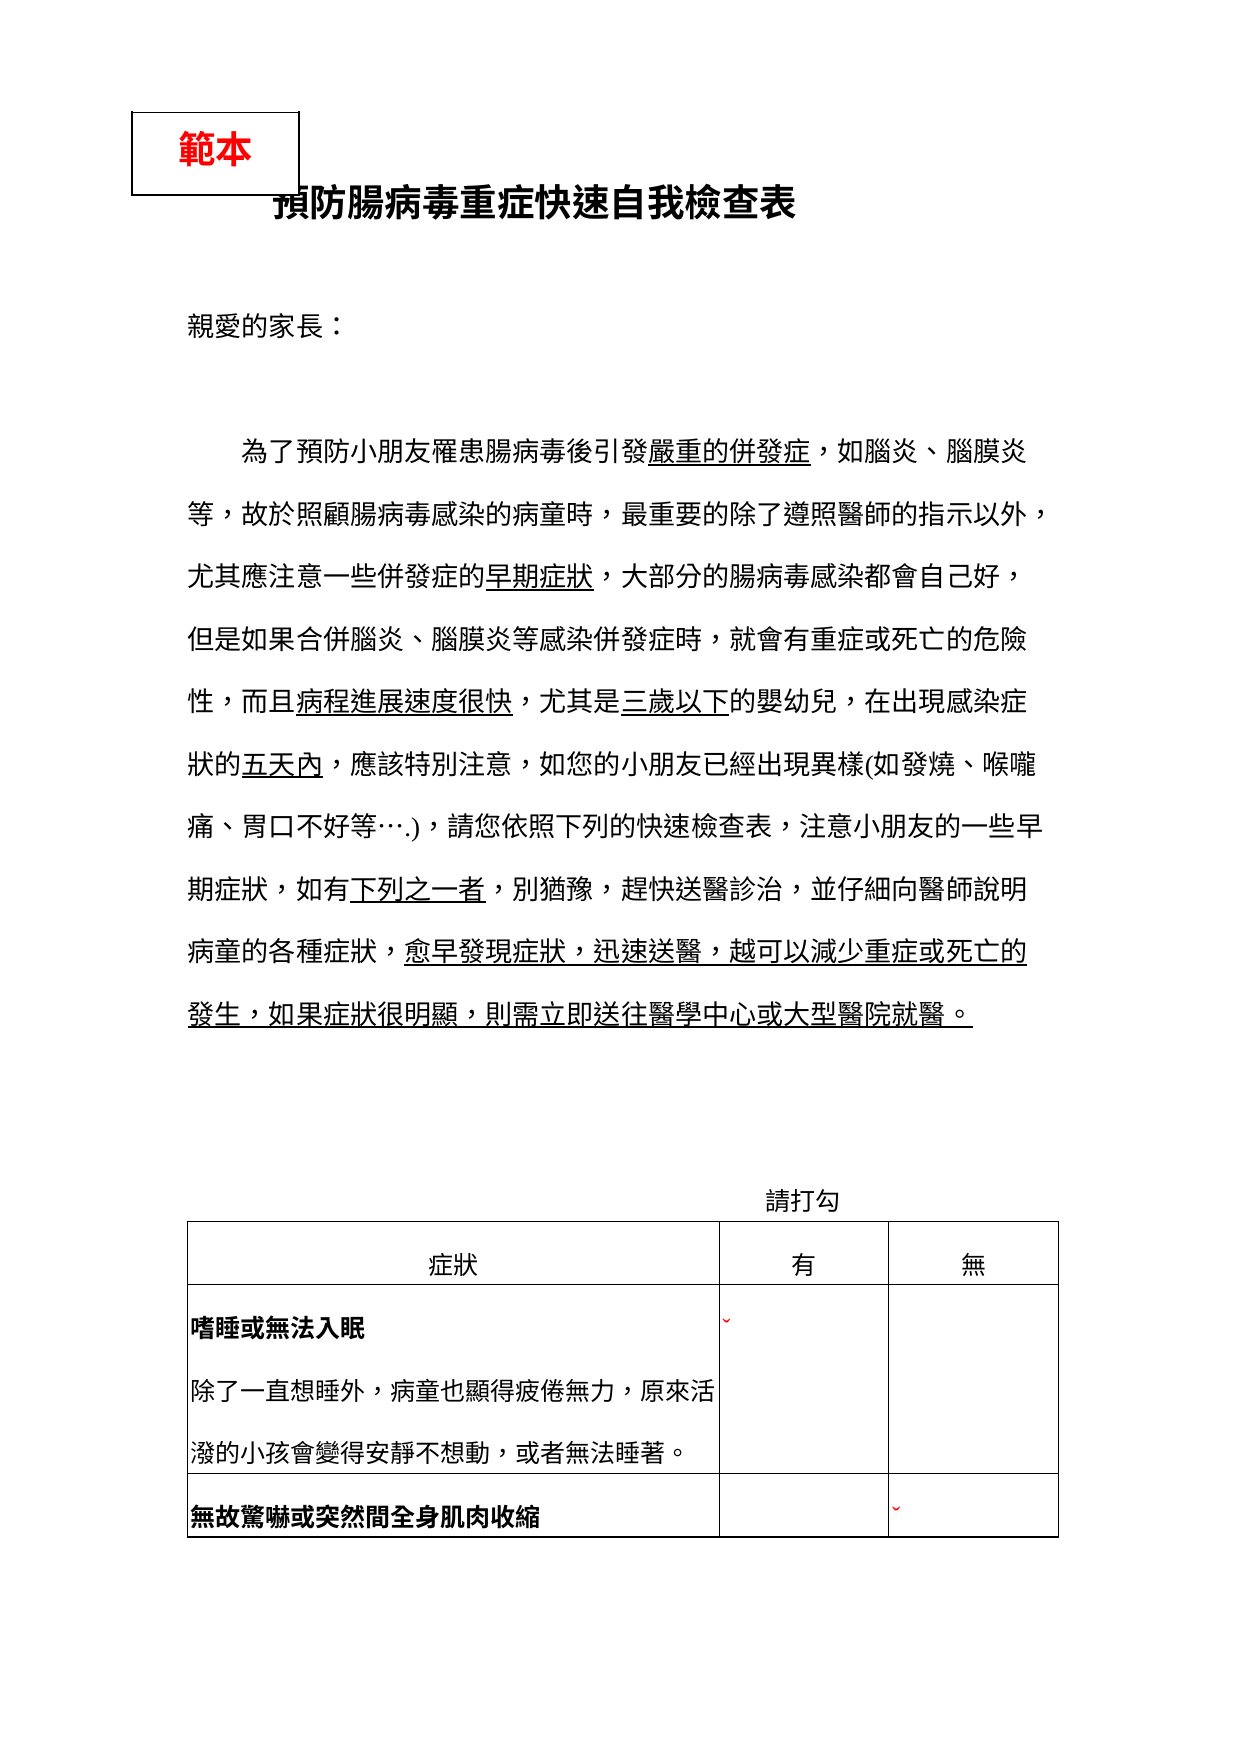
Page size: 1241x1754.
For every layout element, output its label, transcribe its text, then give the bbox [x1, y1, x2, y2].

text 預防腸病毒重症快速自我檢查表 [187, 158, 1053, 221]
table_header 無 [889, 1222, 1058, 1284]
table_cell [720, 1474, 888, 1536]
table_cell [889, 1285, 1058, 1473]
table_header 有 [720, 1222, 888, 1284]
text 請打勾 [187, 1158, 1053, 1221]
table_cell 無故驚嚇或突然間全身肌肉收縮 [188, 1474, 719, 1536]
text 為了預防小朋友罹患腸病毒後引發嚴重的併發症，如腦炎、腦膜炎等，故於照顧腸病毒感染的病童時，最重要的除了遵照醫師的指示以外，尤其應注意一些併發症的早期症狀，大部分的腸病毒感染都會自己好，但是如果合併腦炎、腦膜炎等感染併發症時，就會有重症或死亡的危險性，而且病程進展速度很快，尤其是三歲以下的嬰幼兒，在出現感染症狀的五天內，應該特別注意，如您的小朋友已經出現異樣(如發燒、喉嚨痛、胃口不好等….)，請您依照下列的快速檢查表，注意小朋友的一些早期症狀，如有下列之一者，別猶豫，趕快送醫診治，並仔細向醫師說明病童的各種症狀，愈早發現症狀，迅速送醫，越可以減少重症或死亡的發生，如果症狀很明顯，則需立即送往醫學中心或大型醫院就醫。 [187, 408, 1053, 1033]
text 親愛的家長： [187, 283, 1053, 346]
table_cell 嗜睡或無法入眠 除了一直想睡外，病童也顯得疲倦無力，原來活潑的小孩會變得安靜不想動，或者無法睡著。 [188, 1285, 719, 1473]
table_cell ˇ [889, 1474, 1058, 1536]
text 預防腸病毒重症快速自我檢查表 [133, 113, 298, 194]
table_cell ˇ [720, 1285, 888, 1473]
text 範本 [148, 120, 283, 175]
table_header 症狀 [188, 1222, 719, 1284]
